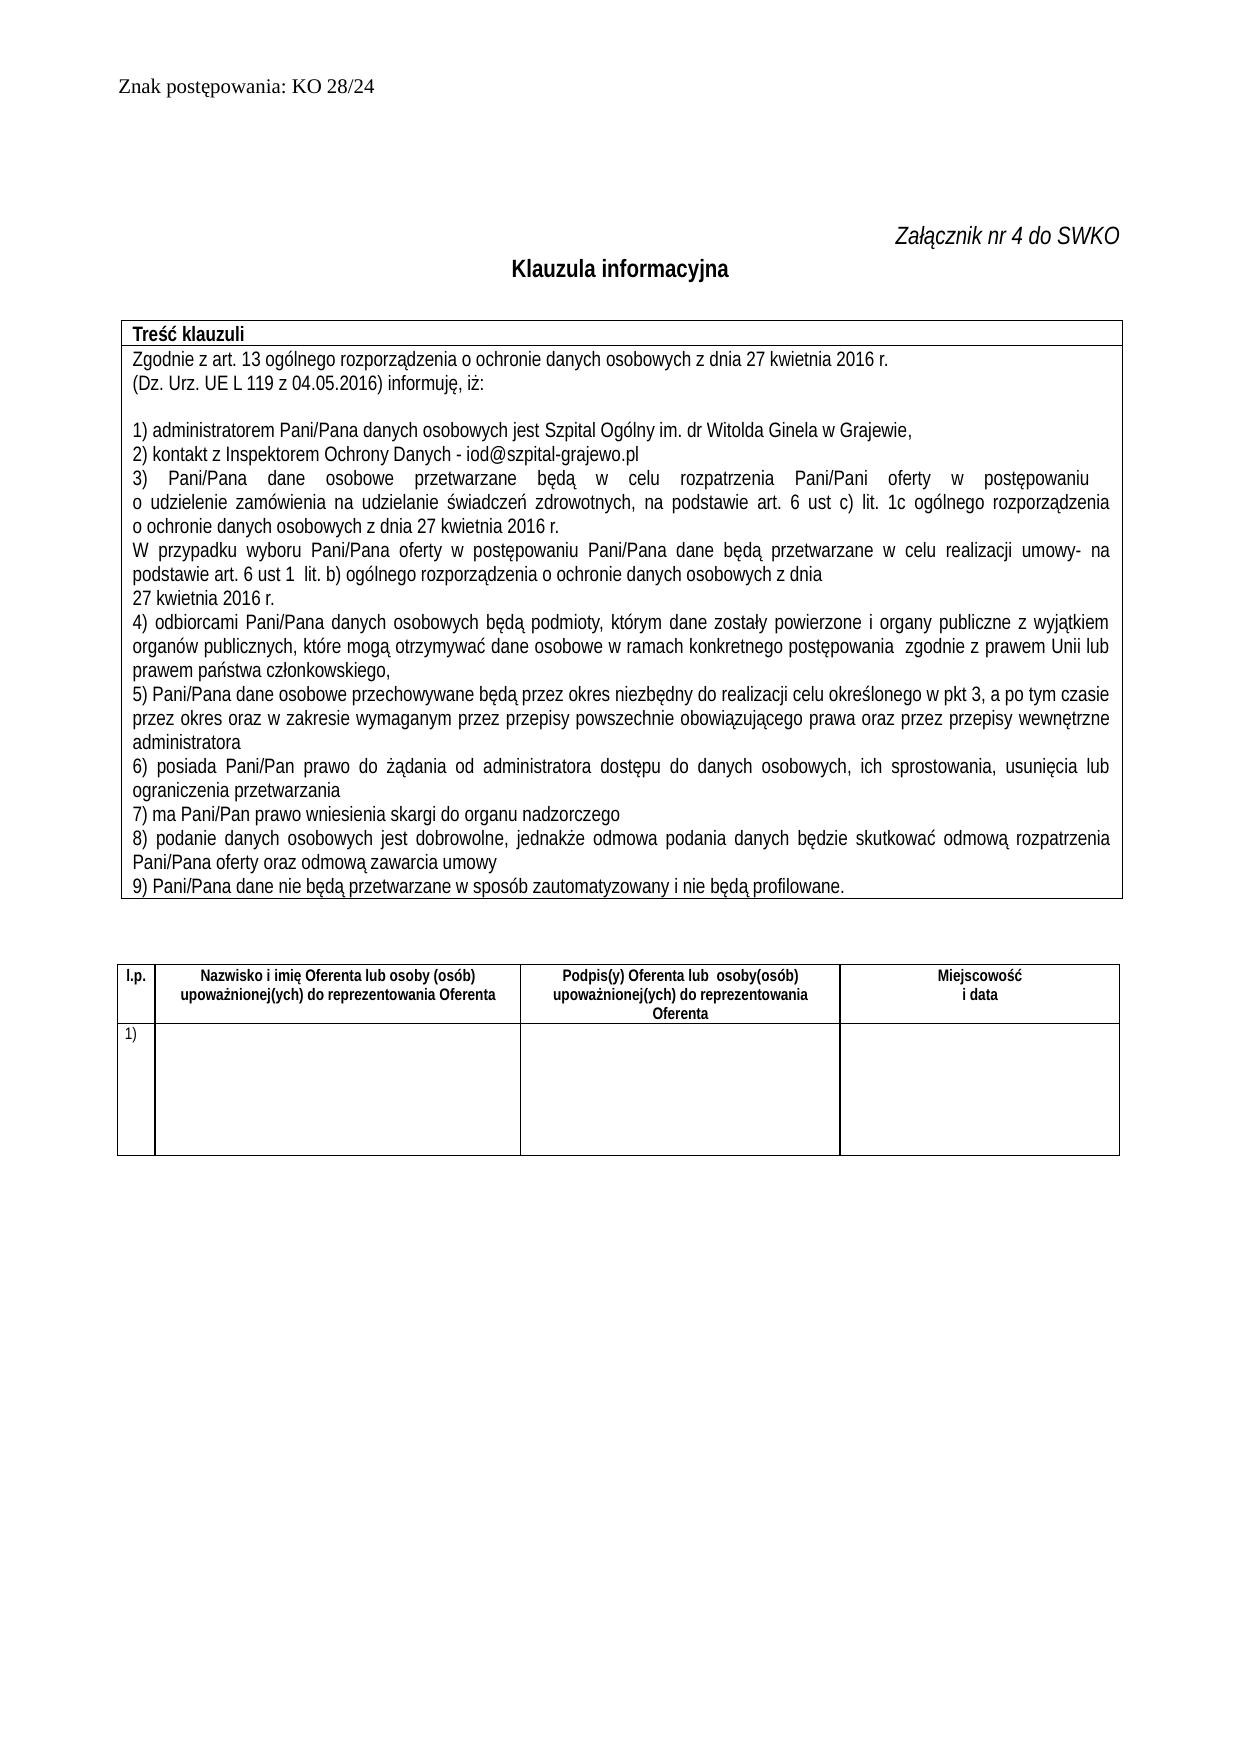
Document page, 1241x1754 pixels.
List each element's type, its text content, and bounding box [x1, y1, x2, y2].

table_cell [841, 1024, 1119, 1155]
table_header l.p. [118, 965, 154, 1023]
text Klauzula informacyjna [118, 253, 1122, 282]
table_header Podpis(y) Oferenta lub osoby(osób) upoważnionej(ych) do reprezentowania Oferenta [521, 965, 839, 1023]
table_cell 1) [118, 1024, 154, 1155]
table_header Treść klauzuli [122, 321, 1122, 345]
table_cell [521, 1024, 839, 1155]
table_cell Zgodnie z art. 13 ogólnego rozporządzenia o ochronie danych osobowych z dnia 27 kwietnia 2016 r. (Dz. Urz. UE L 119 z 04.05.2016) informuję, iż: 1) administratorem Pani/Pana danych osobowych jest Szpital Ogólny im. dr Witolda Ginela w Grajewie, 2) kontakt z Inspektorem Ochrony Danych - iod@szpital-grajewo.pl 3) Pani/Pana dane osobowe przetwarzane będą w celu rozpatrzenia Pani/Pani oferty w postępowaniu o udzielenie zamówienia na udzielanie świadczeń zdrowotnych, na podstawie art. 6 ust c) lit. 1c ogólnego rozporządzenia o ochronie danych osobowych z dnia 27 kwietnia 2016 r. W przypadku wyboru Pani/Pana oferty w postępowaniu Pani/Pana dane będą przetwarzane w celu realizacji umowy- na podstawie art. 6 ust 1 lit. b) ogólnego rozporządzenia o ochronie danych osobowych z dnia 27 kwietnia 2016 r. 4) odbiorcami Pani/Pana danych osobowych będą podmioty, którym dane zostały powierzone i organy publiczne z wyjątkiem organów publicznych, które mogą otrzymywać dane osobowe w ramach konkretnego postępowania zgodnie z prawem Unii lub prawem państwa członkowskiego, 5) Pani/Pana dane osobowe przechowywane będą przez okres niezbędny do realizacji celu określonego w pkt 3, a po tym czasie przez okres oraz w zakresie wymaganym przez przepisy powszechnie obowiązującego prawa oraz przez przepisy wewnętrzne administratora 6) posiada Pani/Pan prawo do żądania od administratora dostępu do danych osobowych, ich sprostowania, usunięcia lub ograniczenia przetwarzania 7) ma Pani/Pan prawo wniesienia skargi do organu nadzorczego 8) podanie danych osobowych jest dobrowolne, jednakże odmowa podania danych będzie skutkować odmową rozpatrzenia Pani/Pana oferty oraz odmową zawarcia umowy 9) Pani/Pana dane nie będą przetwarzane w sposób zautomatyzowany i nie będą profilowane. [122, 346, 1122, 897]
table_header Miejscowość i data [841, 965, 1119, 1023]
table_header Nazwisko i imię Oferenta lub osoby (osób) upoważnionej(ych) do reprezentowania Oferenta [156, 965, 520, 1023]
text Załącznik nr 4 do SWKO [118, 221, 1122, 249]
table_cell [156, 1024, 520, 1155]
